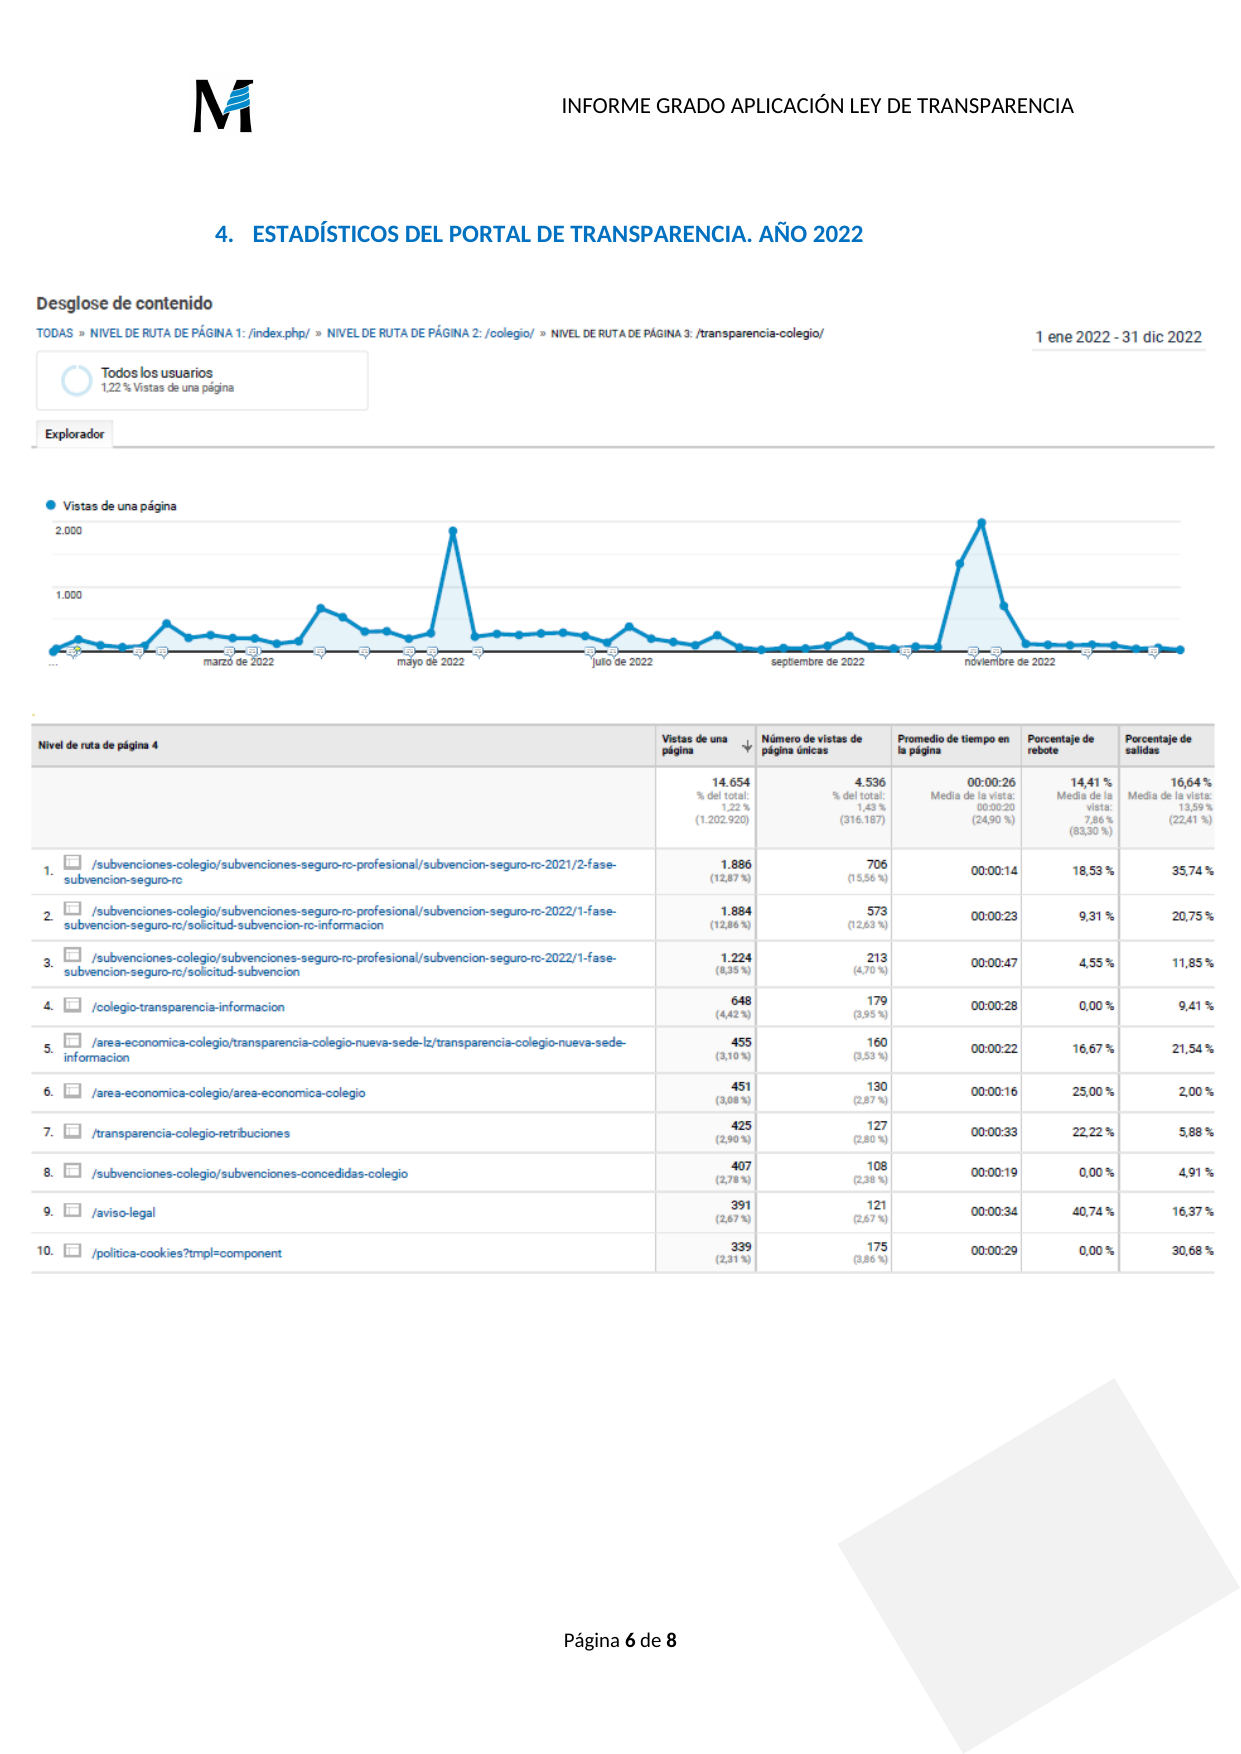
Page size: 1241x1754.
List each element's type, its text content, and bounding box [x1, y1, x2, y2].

list ESTADÍSTICOS DEL PORTAL DE TRANSPARENCIA. AÑO 2022 [215, 219, 1063, 249]
